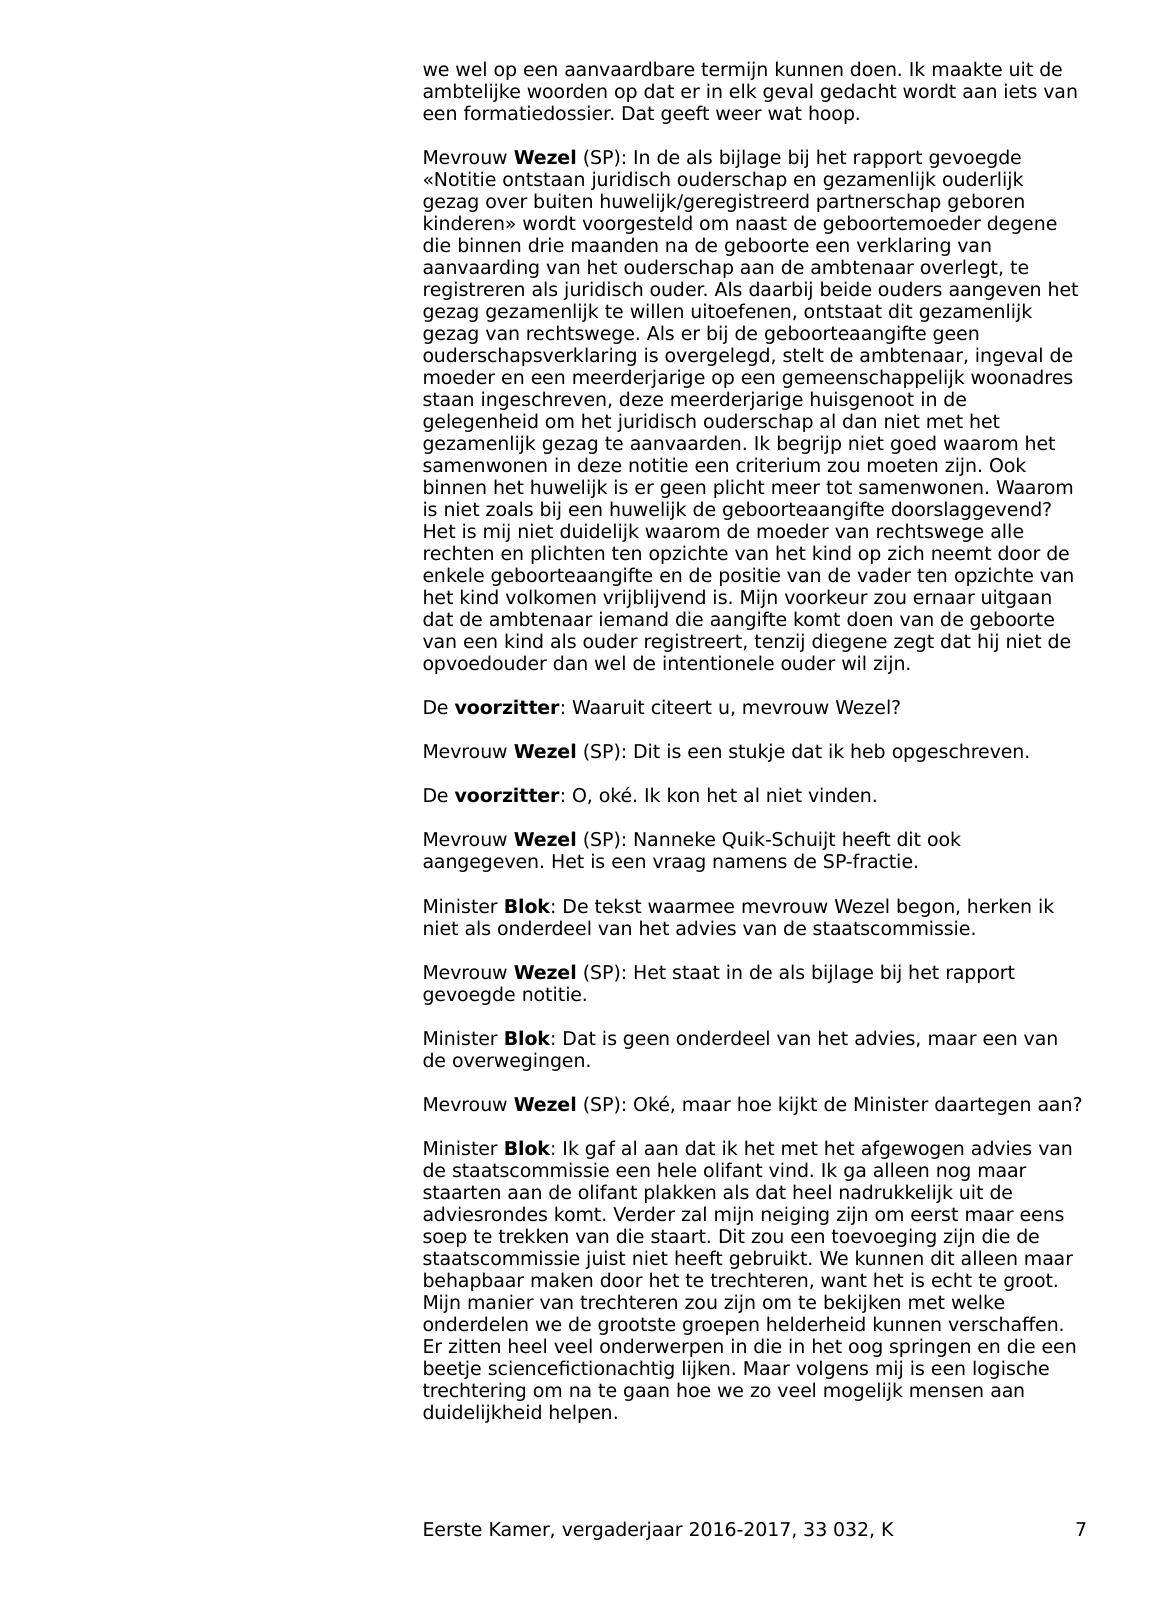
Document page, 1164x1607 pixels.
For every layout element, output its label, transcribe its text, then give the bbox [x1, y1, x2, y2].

text Mevrouw Wezel (SP): In de als bijlage bij het rapport gevoegde «Notitie ontstaan juridisch ouderschap en gezamenlijk ouderlijk gezag over buiten huwelijk/geregistreerd partnerschap geboren kinderen» wordt voorgesteld om naast de geboortemoeder degene die binnen drie maanden na de geboorte een verklaring van aanvaarding van het ouderschap aan de ambtenaar overlegt, te registreren als juridisch ouder. Als daarbij beide ouders aangeven het gezag gezamenlijk te willen uitoefenen, ontstaat dit gezamenlijk gezag van rechtswege. Als er bij de geboorteaangifte geen ouderschapsverklaring is overgelegd, stelt de ambtenaar, ingeval de moeder en een meerderjarige op een gemeenschappelijk woonadres staan ingeschreven, deze meerderjarige huisgenoot in de gelegenheid om het juridisch ouderschap al dan niet met het gezamenlijk gezag te aanvaarden. Ik begrijp niet goed waarom het samenwonen in deze notitie een criterium zou moeten zijn. Ook binnen het huwelijk is er geen plicht meer tot samenwonen. Waarom is niet zoals bij een huwelijk de geboorteaangifte doorslaggevend? Het is mij niet duidelijk waarom de moeder van rechtswege alle rechten en plichten ten opzichte van het kind op zich neemt door de enkele geboorteaangifte en de positie van de vader ten opzichte van het kind volkomen vrijblijvend is. Mijn voorkeur zou ernaar uitgaan dat de ambtenaar iemand die aangifte komt doen van de geboorte van een kind als ouder registreert, tenzij diegene zegt dat hij niet de opvoedouder dan wel de intentionele ouder wil zijn. [422, 147, 1087, 675]
text Minister Blok: Ik gaf al aan dat ik het met het afgewogen advies van de staatscommissie een hele olifant vind. Ik ga alleen nog maar staarten aan de olifant plakken als dat heel nadrukkelijk uit de adviesrondes komt. Verder zal mijn neiging zijn om eerst maar eens soep te trekken van die staart. Dit zou een toevoeging zijn die de staatscommissie juist niet heeft gebruikt. We kunnen dit alleen maar behapbaar maken door het te trechteren, want het is echt te groot. Mijn manier van trechteren zou zijn om te bekijken met welke onderdelen we de grootste groepen helderheid kunnen verschaffen. Er zitten heel veel onderwerpen in die in het oog springen en die een beetje sciencefictionachtig lijken. Maar volgens mij is een logische trechtering om na te gaan hoe we zo veel mogelijk mensen aan duidelijkheid helpen. [422, 1138, 1087, 1424]
text De voorzitter: Waaruit citeert u, mevrouw Wezel? [422, 697, 1087, 719]
text Minister Blok: De tekst waarmee mevrouw Wezel begon, herken ik niet als onderdeel van het advies van de staatscommissie. [422, 896, 1087, 939]
text Mevrouw Wezel (SP): Nanneke Quik-Schuijt heeft dit ook aangegeven. Het is een vraag namens de SP-fractie. [422, 829, 1087, 873]
text Minister Blok: Dat is geen onderdeel van het advies, maar een van de overwegingen. [422, 1028, 1087, 1072]
text we wel op een aanvaardbare termijn kunnen doen. Ik maakte uit de ambtelijke woorden op dat er in elk geval gedacht wordt aan iets van een formatiedossier. Dat geeft weer wat hoop. [422, 59, 1087, 125]
text De voorzitter: O, oké. Ik kon het al niet vinden. [422, 785, 1087, 807]
text Mevrouw Wezel (SP): Het staat in de als bijlage bij het rapport gevoegde notitie. [422, 962, 1087, 1006]
text Mevrouw Wezel (SP): Oké, maar hoe kijkt de Minister daartegen aan? [422, 1094, 1087, 1116]
text Mevrouw Wezel (SP): Dit is een stukje dat ik heb opgeschreven. [422, 741, 1087, 763]
